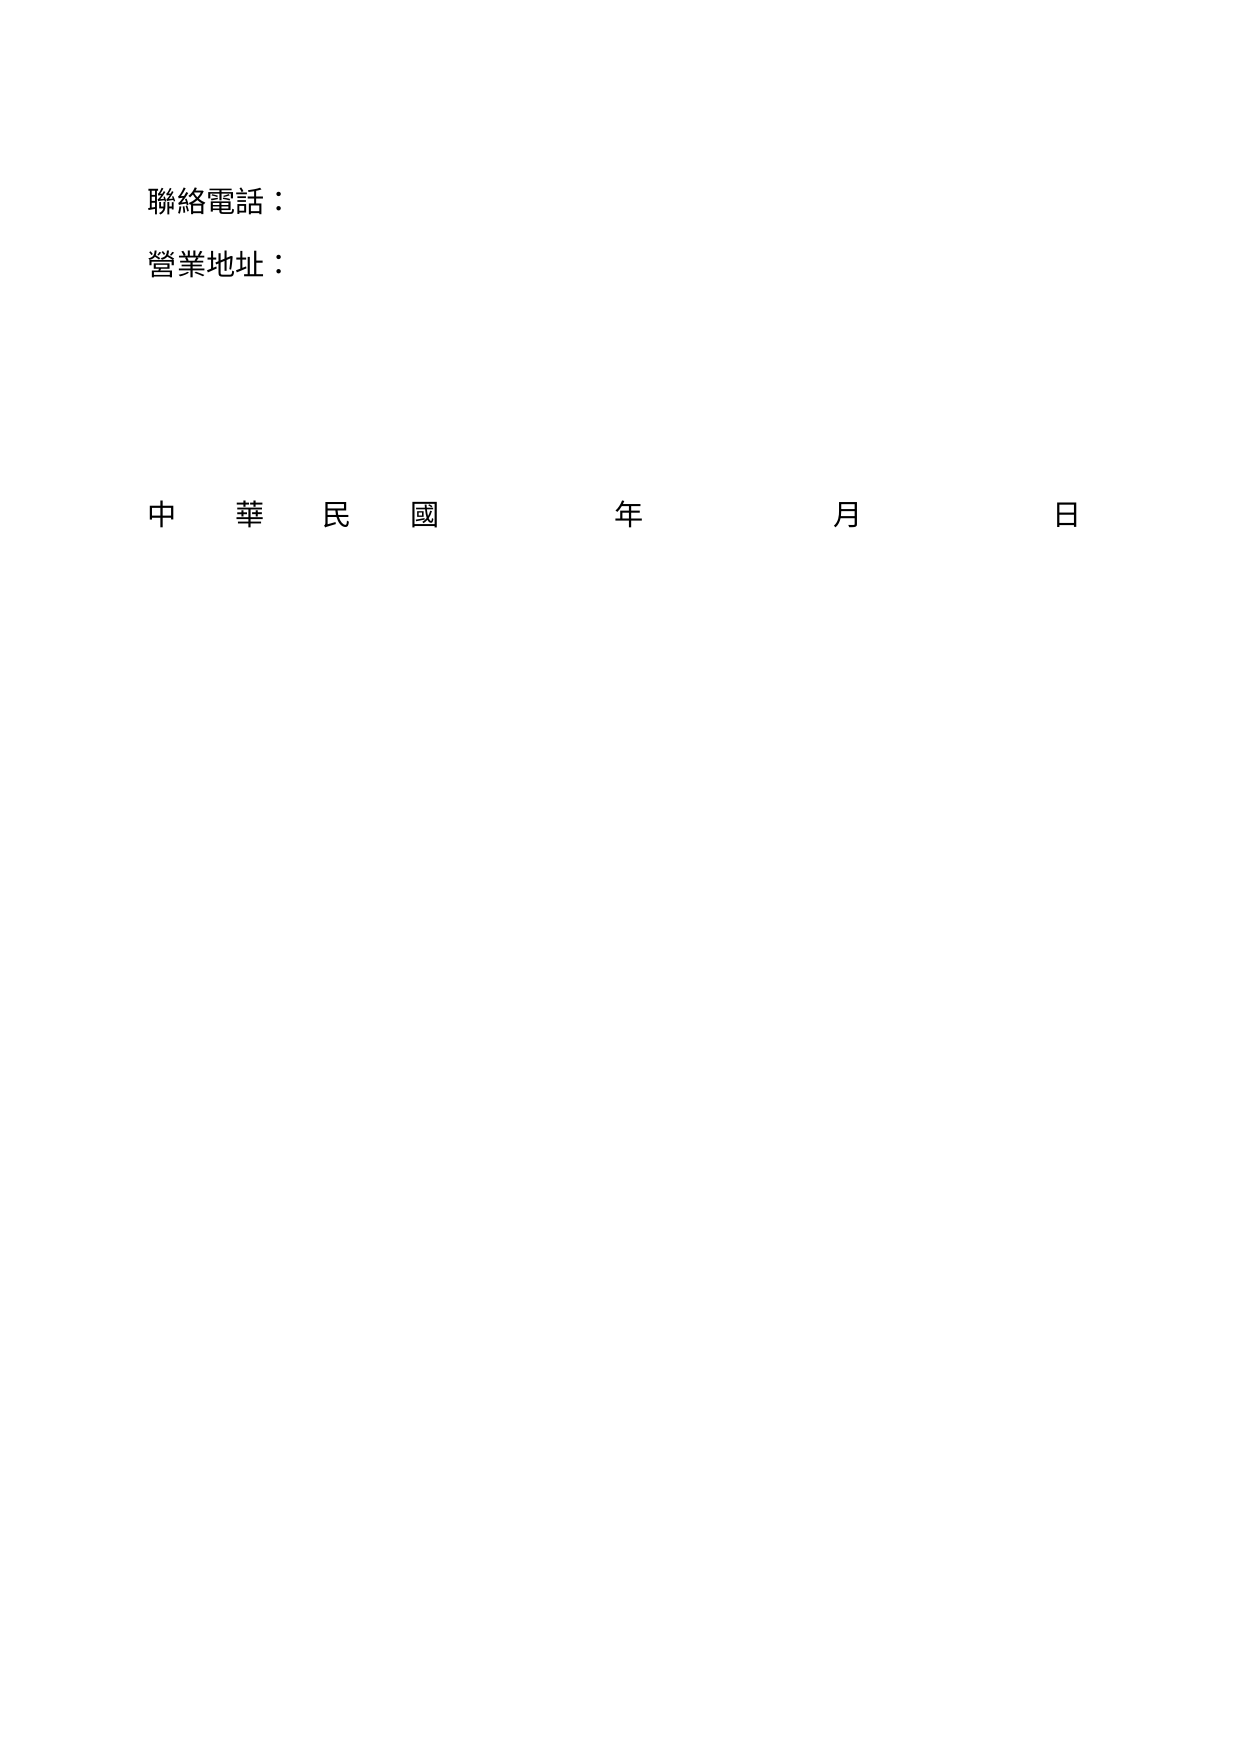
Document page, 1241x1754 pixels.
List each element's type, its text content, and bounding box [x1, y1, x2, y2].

text 營業地址： [148, 221, 1092, 283]
text 中 華 民 國 年 月 日 [148, 471, 1092, 533]
text 聯絡電話： [148, 158, 1092, 221]
